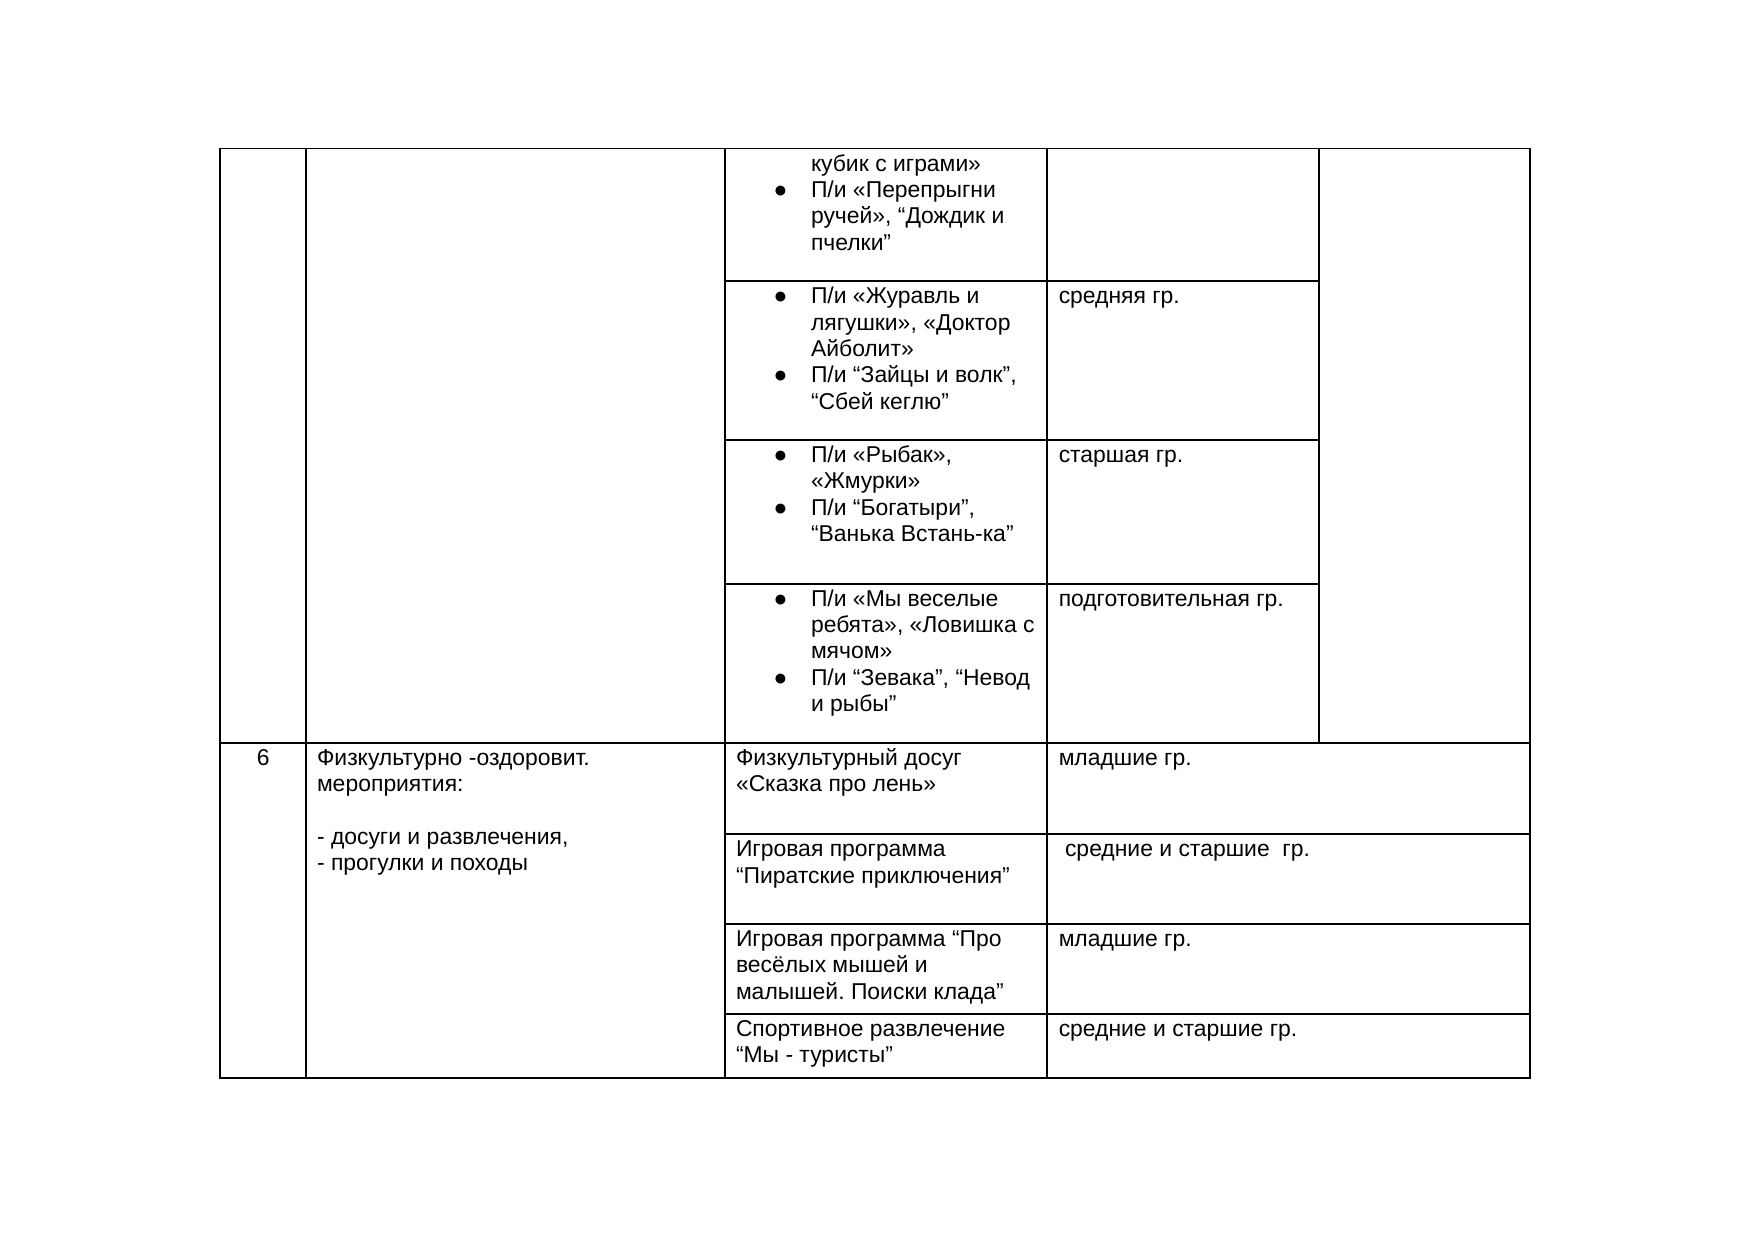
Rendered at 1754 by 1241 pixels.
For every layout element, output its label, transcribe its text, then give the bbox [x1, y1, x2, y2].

table_cell 6 [221, 744, 305, 1077]
table_cell подготовительная гр. [1048, 585, 1318, 742]
table_cell [221, 149, 305, 742]
table_cell средние и старшие гр. [1048, 835, 1529, 923]
table_cell П/и «Мы веселые ребята», «Ловишка с мячом» П/и “Зевака”, “Невод и рыбы” [726, 585, 1046, 742]
table_cell средняя гр. [1048, 282, 1318, 439]
table_cell Физкультурно -оздоровит. мероприятия: - досуги и развлечения, - прогулки и походы [307, 744, 724, 1077]
table_cell Игровая программа “Пиратские приключения” [726, 835, 1046, 923]
table_cell [307, 149, 724, 742]
table_cell Спортивное развлечение “Мы - туристы” [726, 1015, 1046, 1077]
table_cell [1048, 149, 1318, 280]
table_cell старшая гр. [1048, 441, 1318, 583]
table_cell П/и «Поймай комара», «Музыкальный кубик с играми» П/и «Перепрыгни ручей», “Дождик и пчелки” [726, 149, 1046, 280]
table_cell П/и «Журавль и лягушки», «Доктор Айболит» П/и “Зайцы и волк”, “Сбей кеглю” [726, 282, 1046, 439]
table_cell средние и старшие гр. [1048, 1015, 1529, 1077]
table_cell младшие гр. [1048, 925, 1529, 1012]
table_cell [1320, 149, 1529, 742]
table_cell П/и «Рыбак», «Жмурки» П/и “Богатыри”, “Ванька Встань-ка” [726, 441, 1046, 583]
table_cell Игровая программа “Про весёлых мышей и малышей. Поиски клада” [726, 925, 1046, 1012]
table_cell младшие гр. [1048, 744, 1529, 833]
table_cell Физкультурный досуг «Сказка про лень» [726, 744, 1046, 833]
